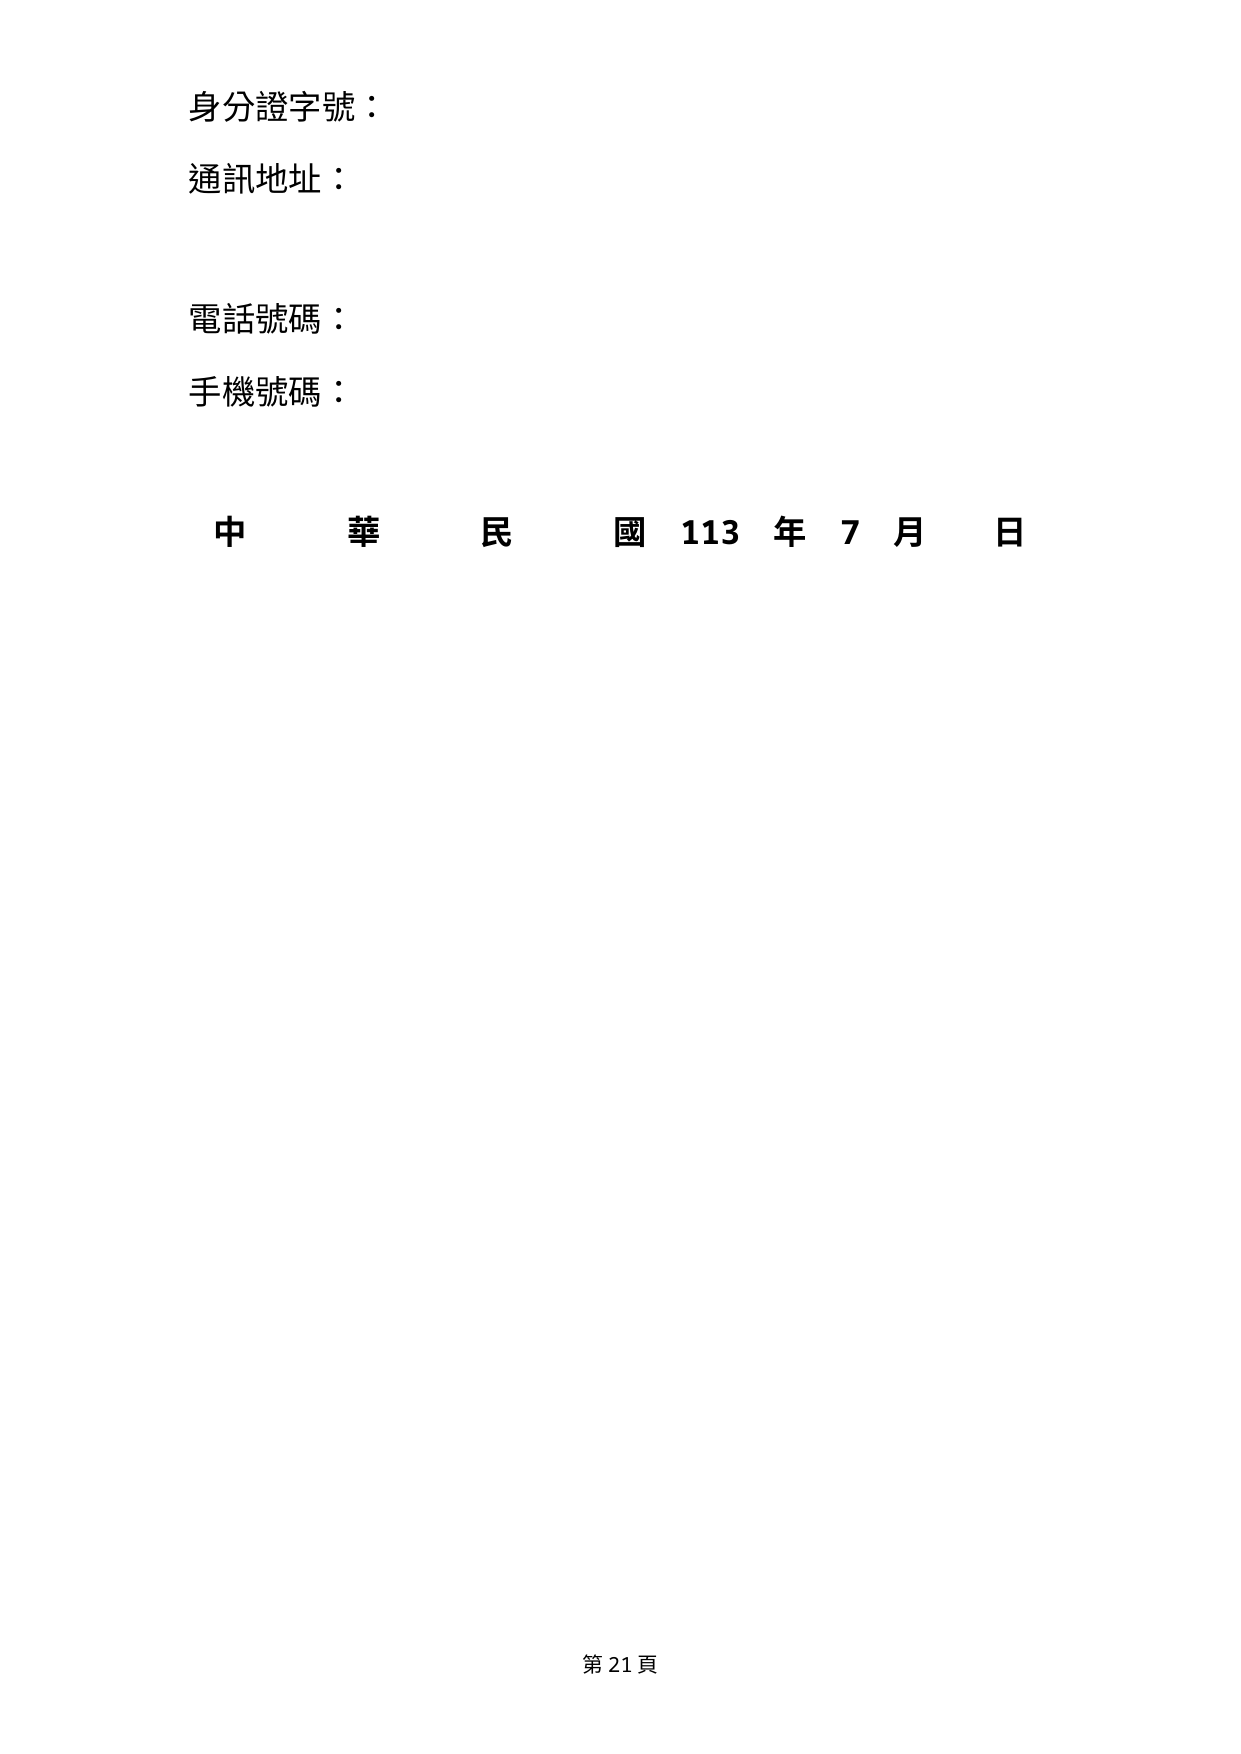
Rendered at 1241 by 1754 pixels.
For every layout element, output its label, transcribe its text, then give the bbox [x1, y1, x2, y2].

text 中 華 民 國 113 年 7 月 日 [89, 506, 1152, 554]
text 身分證字號： [89, 81, 1152, 129]
text 電話號碼： [89, 293, 1152, 341]
text 通訊地址： [89, 153, 1152, 201]
text 手機號碼： [89, 366, 1152, 414]
